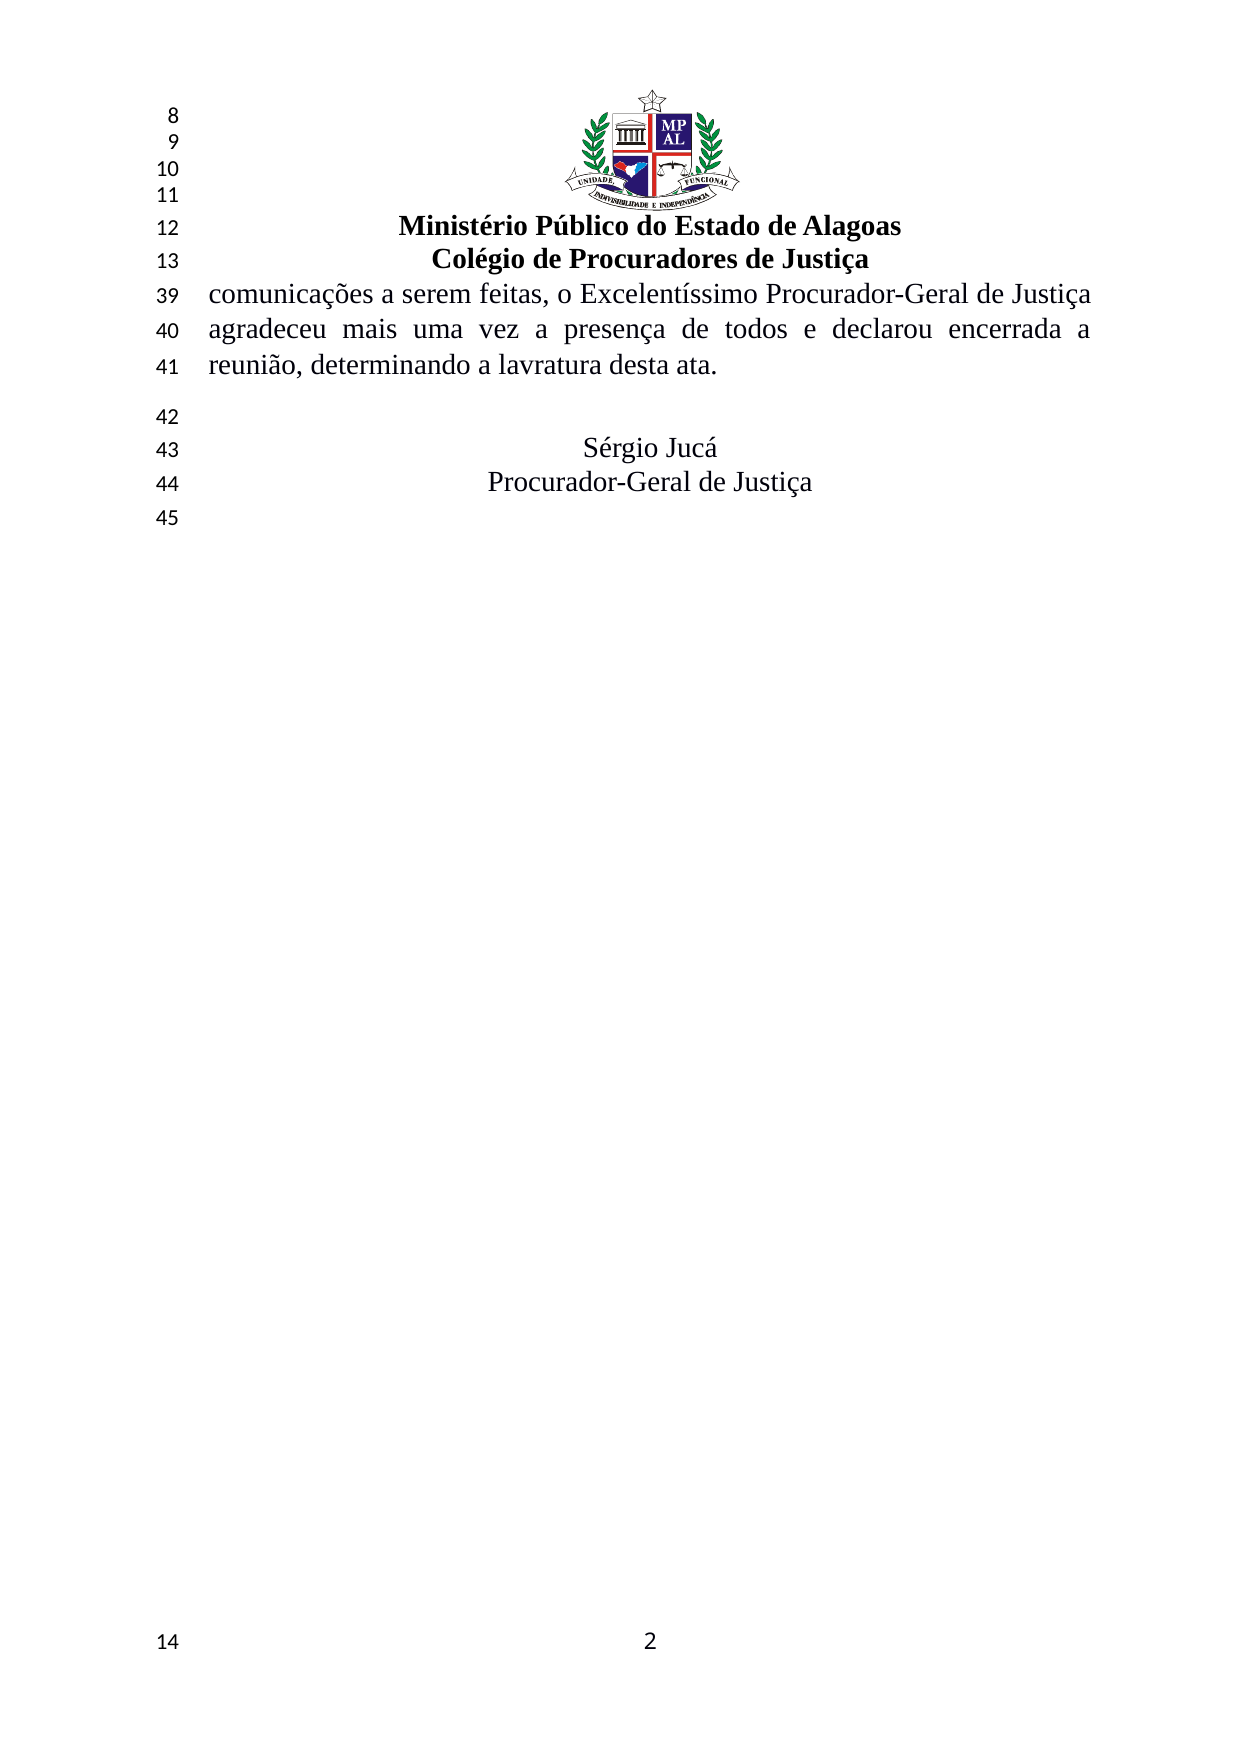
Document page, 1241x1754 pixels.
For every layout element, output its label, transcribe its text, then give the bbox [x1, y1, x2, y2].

text Procurador-Geral de Justiça [208, 464, 1092, 497]
text comunicações a serem feitas, o Excelentíssimo Procurador-Geral de Justiça agradeceu mais uma vez a presença de todos e declarou encerrada a reunião, determinando a lavratura desta ata. [208, 275, 1092, 381]
text Sérgio Jucá [208, 430, 1092, 464]
